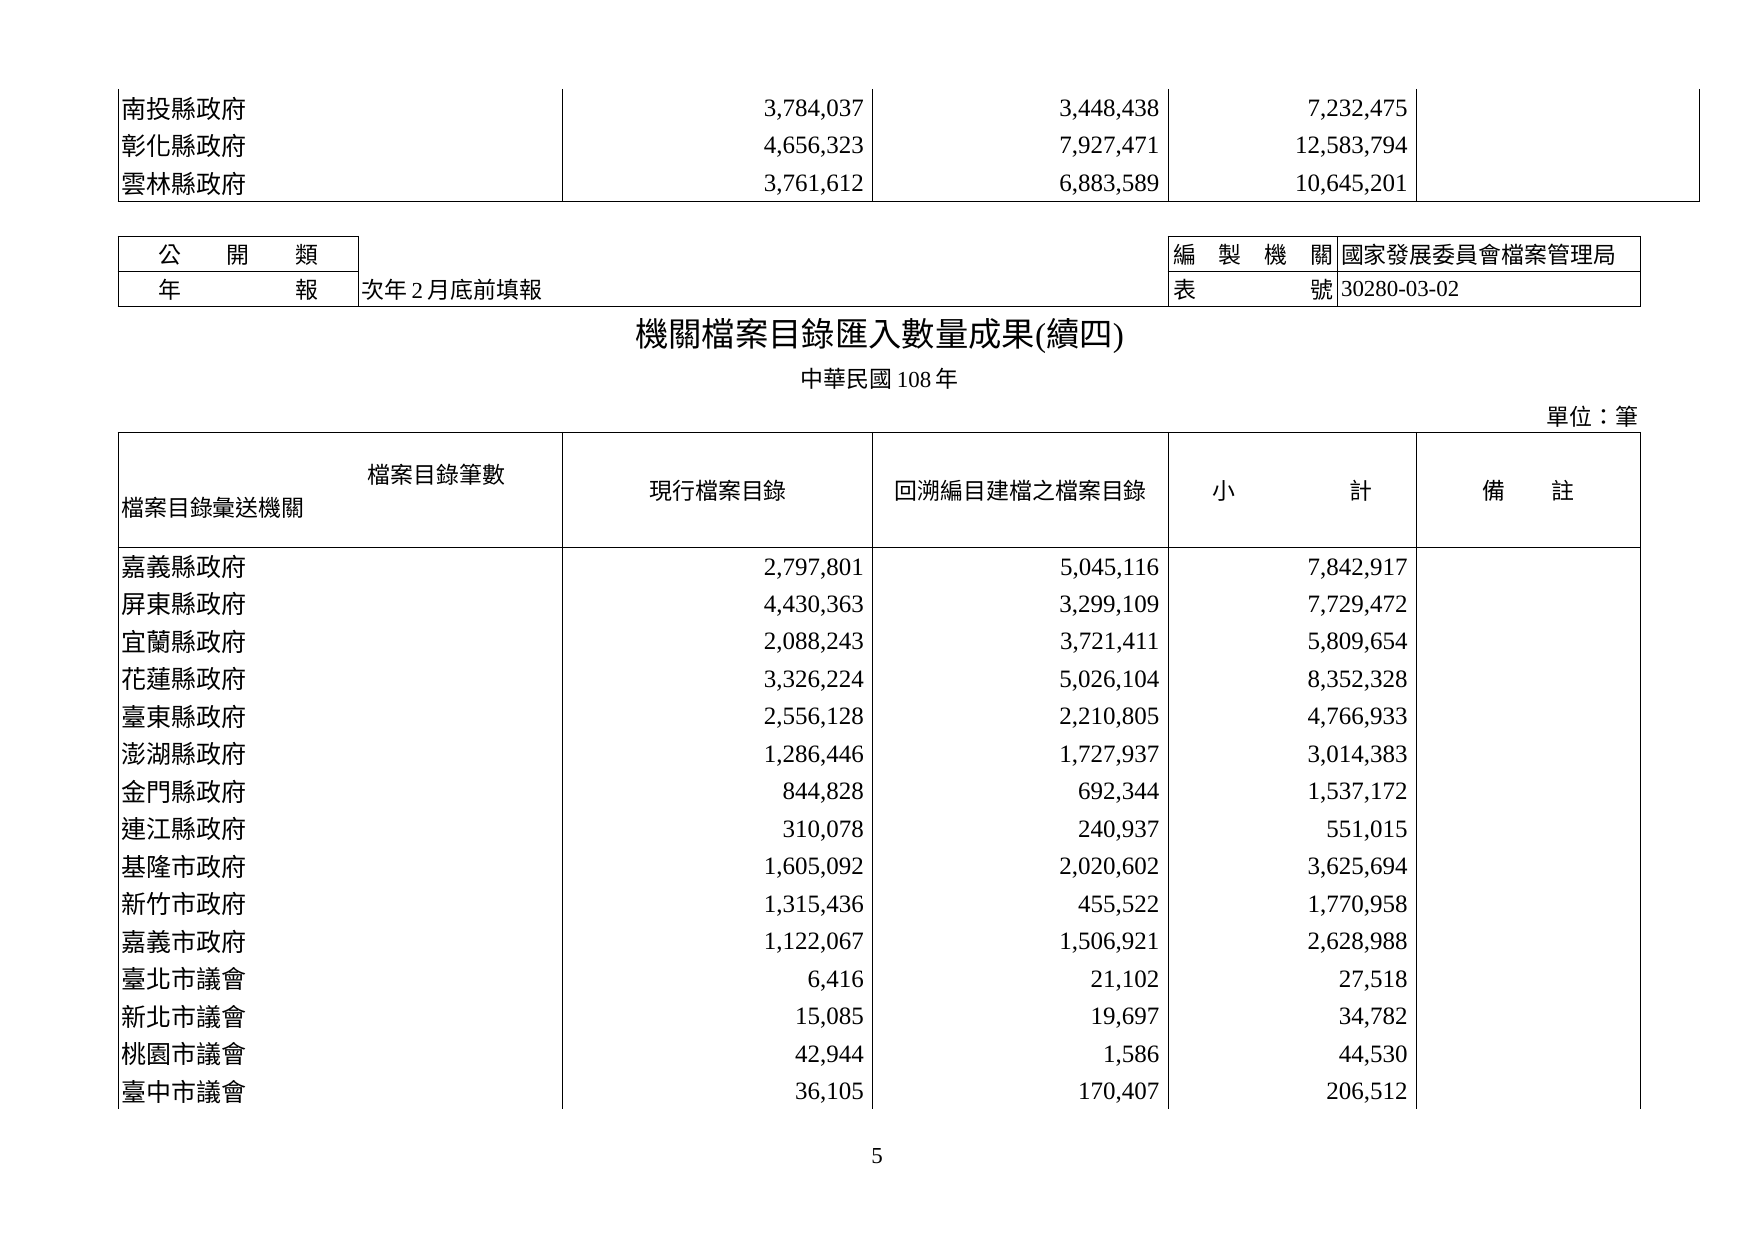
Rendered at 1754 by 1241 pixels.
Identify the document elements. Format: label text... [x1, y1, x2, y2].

table_cell 3,014,383 [1169, 734, 1416, 772]
table_cell [1417, 1072, 1640, 1109]
table_cell 7,927,471 [873, 126, 1168, 164]
table_header 國家發展委員會檔案管理局 [1338, 237, 1640, 271]
table_cell [873, 399, 1168, 432]
table_cell [1417, 809, 1640, 847]
table_cell 27,518 [1169, 959, 1416, 997]
table_cell 檔案目錄筆數 檔案目錄彙送機關 [119, 433, 562, 547]
table_cell 彰化縣政府 [119, 126, 562, 164]
table_cell 5,026,104 [873, 659, 1168, 697]
table_cell 2,628,988 [1169, 922, 1416, 959]
table_cell 1,506,921 [873, 922, 1168, 959]
table_cell [1417, 548, 1640, 584]
table_cell 5,045,116 [873, 548, 1168, 584]
table_cell 3,625,694 [1169, 847, 1416, 884]
table_cell 回溯編目建檔之檔案目錄 [873, 433, 1168, 547]
table_cell 屏東縣政府 [119, 584, 562, 622]
table_cell 4,766,933 [1169, 697, 1416, 734]
table_cell [1417, 734, 1640, 772]
table_cell 6,416 [563, 959, 872, 997]
table_cell 36,105 [563, 1072, 872, 1109]
table_cell 基隆市政府 [119, 847, 562, 884]
table_header [359, 236, 563, 271]
table_cell [1417, 922, 1640, 959]
table_cell 19,697 [873, 997, 1168, 1034]
table_cell [1417, 1034, 1640, 1072]
table_cell 1,537,172 [1169, 772, 1416, 809]
table_cell 新竹市政府 [119, 884, 562, 922]
table_cell 2,797,801 [563, 548, 872, 584]
table_cell 1,586 [873, 1034, 1168, 1072]
table_cell 南投縣政府 [119, 89, 562, 126]
table_cell 3,326,224 [563, 659, 872, 697]
table_cell 1,286,446 [563, 734, 872, 772]
table_cell 7,842,917 [1169, 548, 1416, 584]
table_cell 表 號 [1169, 272, 1337, 306]
table_cell 240,937 [873, 809, 1168, 847]
table_cell 年 報 [119, 272, 358, 306]
table_cell 3,761,612 [563, 164, 872, 201]
table_cell 3,784,037 [563, 89, 872, 126]
table_cell 宜蘭縣政府 [119, 622, 562, 659]
table_cell 澎湖縣政府 [119, 734, 562, 772]
table_cell 臺北市議會 [119, 959, 562, 997]
table_cell 現行檔案目錄 [563, 433, 872, 547]
table_cell [1417, 847, 1640, 884]
table_cell 桃園市議會 [119, 1034, 562, 1072]
table_cell [1417, 622, 1640, 659]
table_cell 2,020,602 [873, 847, 1168, 884]
table_cell 4,656,323 [563, 126, 872, 164]
table_cell [1168, 399, 1174, 432]
table_cell 1,770,958 [1169, 884, 1416, 922]
table_header [563, 236, 873, 271]
table_cell 8,352,328 [1169, 659, 1416, 697]
table_cell 臺東縣政府 [119, 697, 562, 734]
table_cell [1417, 884, 1640, 922]
table_cell [1417, 997, 1640, 1034]
table_cell 21,102 [873, 959, 1168, 997]
table_cell [1417, 126, 1699, 164]
table_cell 7,232,475 [1169, 89, 1416, 126]
table_cell 12,583,794 [1169, 126, 1416, 164]
table_cell 206,512 [1169, 1072, 1416, 1109]
table_cell 455,522 [873, 884, 1168, 922]
table_cell 7,729,472 [1169, 584, 1416, 622]
table_cell 170,407 [873, 1072, 1168, 1109]
table_cell 310,078 [563, 809, 872, 847]
table_cell 花蓮縣政府 [119, 659, 562, 697]
table_cell 連江縣政府 [119, 809, 562, 847]
table_cell [873, 271, 1168, 306]
table_cell 小 計 [1169, 433, 1416, 547]
table_cell 3,721,411 [873, 622, 1168, 659]
table_cell 1,315,436 [563, 884, 872, 922]
table_cell 1,122,067 [563, 922, 872, 959]
table_cell 嘉義市政府 [119, 922, 562, 959]
table_cell [1417, 89, 1699, 126]
table_cell [358, 399, 563, 432]
table_cell 金門縣政府 [119, 772, 562, 809]
table_cell [1417, 659, 1640, 697]
table_cell 3,448,438 [873, 89, 1168, 126]
table_cell [118, 399, 358, 432]
table_cell 44,530 [1169, 1034, 1416, 1072]
table_cell 15,085 [563, 997, 872, 1034]
table_cell [1417, 584, 1640, 622]
table_cell [1417, 959, 1640, 997]
table_header 編 製 機 關 [1169, 237, 1337, 271]
table_cell 844,828 [563, 772, 872, 809]
table_cell 次年2月底前填報 [359, 271, 563, 306]
table_cell 備 註 [1417, 433, 1640, 547]
table_cell [1417, 772, 1640, 809]
table_cell 1,727,937 [873, 734, 1168, 772]
table_cell 2,556,128 [563, 697, 872, 734]
table_cell 4,430,363 [563, 584, 872, 622]
table_cell 34,782 [1169, 997, 1416, 1034]
table_cell [563, 271, 873, 306]
table_cell 10,645,201 [1169, 164, 1416, 201]
table_cell 6,883,589 [873, 164, 1168, 201]
table_cell 2,088,243 [563, 622, 872, 659]
table_cell 5,809,654 [1169, 622, 1416, 659]
table_cell 551,015 [1169, 809, 1416, 847]
table_cell 30280-03-02 [1338, 272, 1640, 306]
table_header [873, 236, 1168, 271]
table_cell 嘉義縣政府 [119, 548, 562, 584]
table_cell 機關檔案目錄匯入數量成果(續四) [118, 307, 1641, 357]
table_cell 42,944 [563, 1034, 872, 1072]
table_cell [1175, 399, 1338, 432]
table_cell [1417, 164, 1699, 201]
table_cell 2,210,805 [873, 697, 1168, 734]
table_cell 單位：筆 [1338, 399, 1641, 432]
table_cell 中華民國108年 [118, 357, 1641, 398]
table_cell 692,344 [873, 772, 1168, 809]
table_cell [1417, 697, 1640, 734]
table_cell 臺中市議會 [119, 1072, 562, 1109]
table_cell 新北市議會 [119, 997, 562, 1034]
table_cell 雲林縣政府 [119, 164, 562, 201]
table_cell [563, 399, 873, 432]
table_header 公 開 類 [119, 237, 358, 271]
table_cell 3,299,109 [873, 584, 1168, 622]
table_cell 1,605,092 [563, 847, 872, 884]
